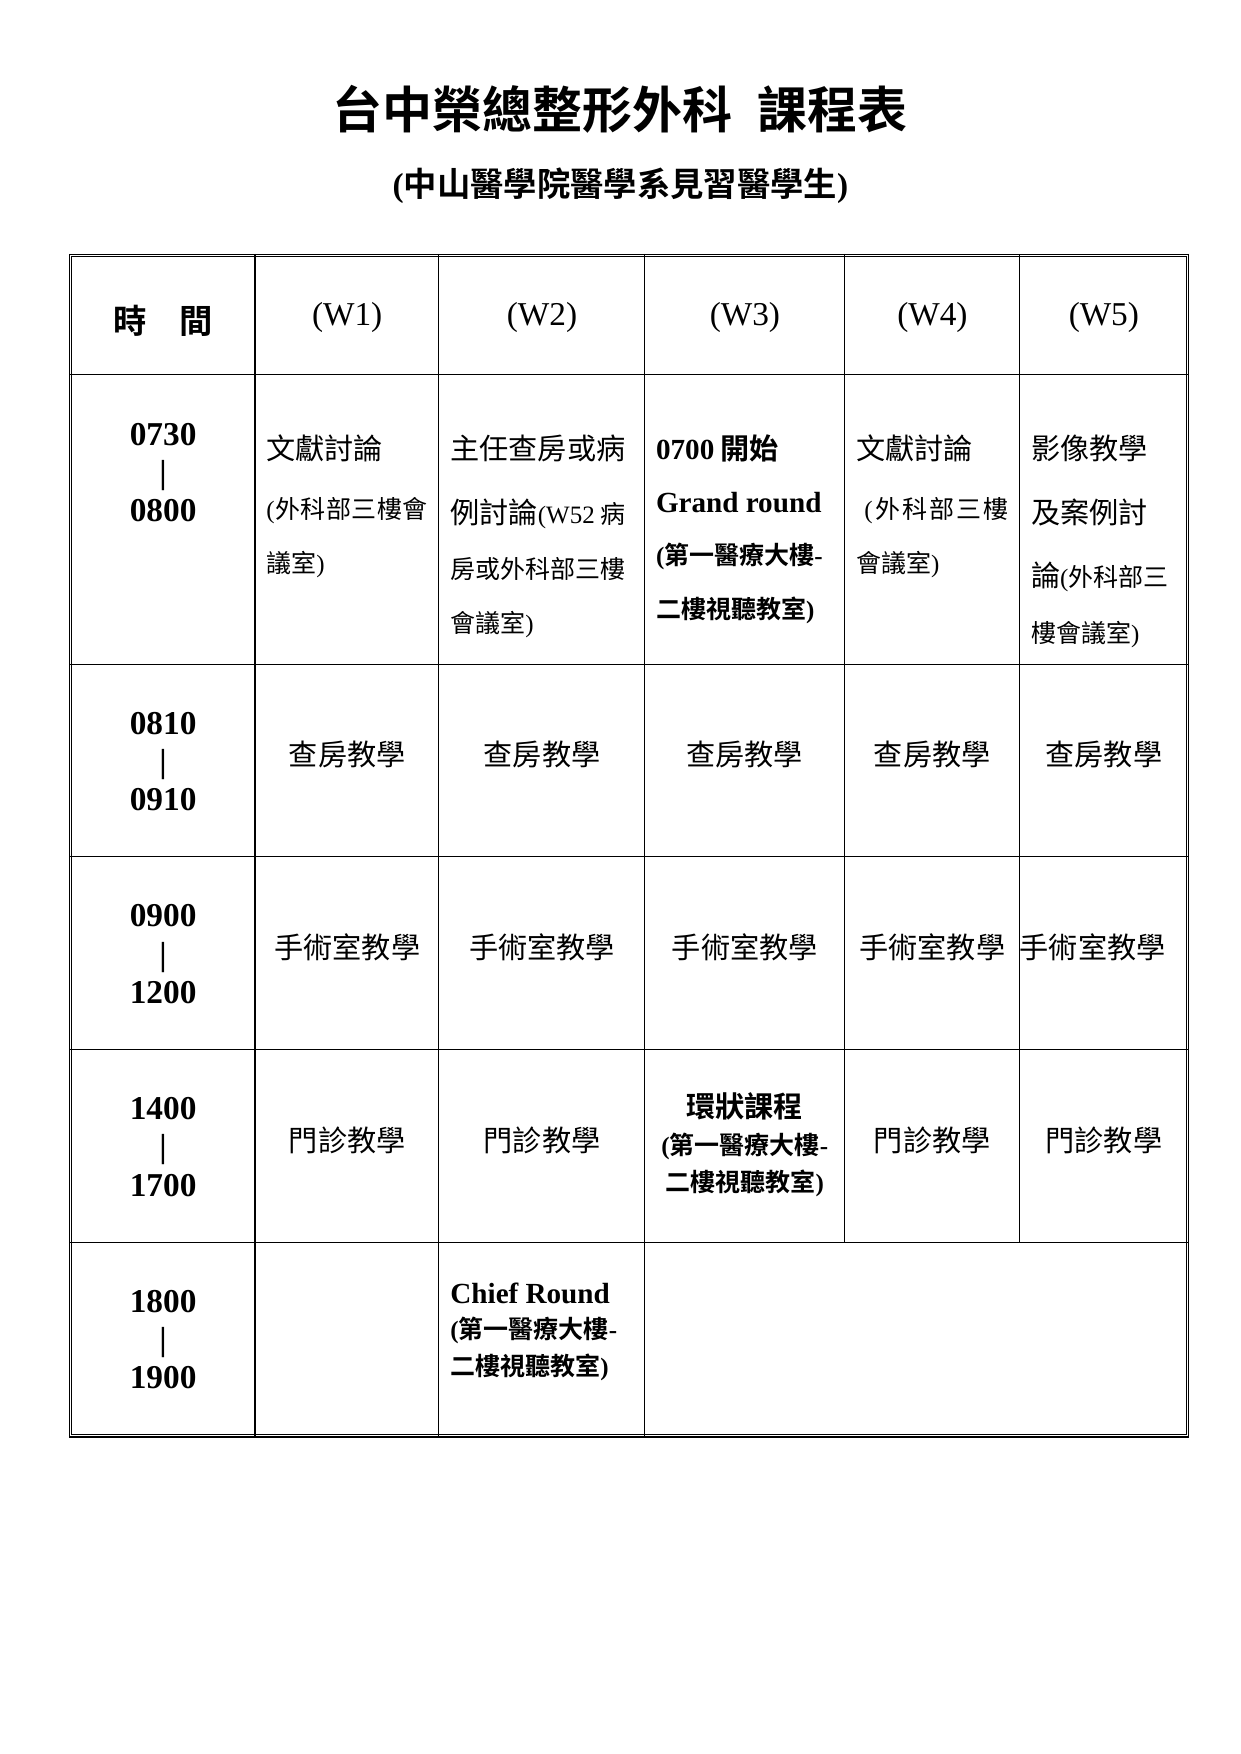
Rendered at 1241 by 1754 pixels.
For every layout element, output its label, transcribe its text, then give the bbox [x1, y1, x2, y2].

table_cell 手術室教學 [845, 857, 1019, 1049]
table_cell 門診教學 [256, 1050, 438, 1242]
table_cell 手術室教學 [645, 857, 844, 1049]
table_cell 查房教學 [1020, 665, 1186, 856]
table_cell 手術室教學 [439, 857, 644, 1049]
table_cell 0810 | 0910 [72, 665, 254, 856]
table_cell 查房教學 [645, 665, 844, 856]
table_cell 影像教學及案例討論(外科部三樓會議室) [1020, 375, 1186, 663]
table_cell 查房教學 [439, 665, 644, 856]
table_cell 門診教學 [1020, 1050, 1186, 1242]
table_cell 0730 | 0800 [72, 375, 254, 663]
table_cell 文獻討論 (外科部三樓會議室) [845, 375, 1019, 663]
table_header (W4) [845, 257, 1019, 374]
table_cell 門診教學 [845, 1050, 1019, 1242]
table_cell 手術室教學 [256, 857, 438, 1049]
table_cell 1400 | 1700 [72, 1050, 254, 1242]
table_cell 查房教學 [845, 665, 1019, 856]
table_cell 0700開始Grand round (第一醫療大樓-二樓視聽教室) [645, 375, 844, 663]
table_cell 文獻討論 (外科部三樓會議室) [256, 375, 438, 663]
table_header (W5) [1020, 257, 1186, 374]
table_cell 查房教學 [256, 665, 438, 856]
table_cell 1800 | 1900 [72, 1243, 254, 1434]
table_cell 環狀課程 (第一醫療大樓-二樓視聽教室) [645, 1050, 844, 1242]
table_cell 主任查房或病例討論(W52病房或外科部三樓會議室) [439, 375, 644, 663]
table_header (W2) [439, 257, 644, 374]
table_cell Chief Round (第一醫療大樓-二樓視聽教室) [439, 1243, 644, 1434]
table_cell 門診教學 [439, 1050, 644, 1242]
text (中山醫學院醫學系見習醫學生) [71, 158, 1169, 206]
table_header (W3) [645, 257, 844, 374]
text 台中榮總整形外科 課程表 [71, 71, 1169, 143]
table_cell 0900 | 1200 [72, 857, 254, 1049]
table_header (W1) [256, 257, 438, 374]
table_header 時 間 [72, 257, 254, 374]
table_cell 手術室教學 [1020, 857, 1186, 1049]
table_cell [645, 1243, 1186, 1434]
table_cell [256, 1243, 438, 1434]
